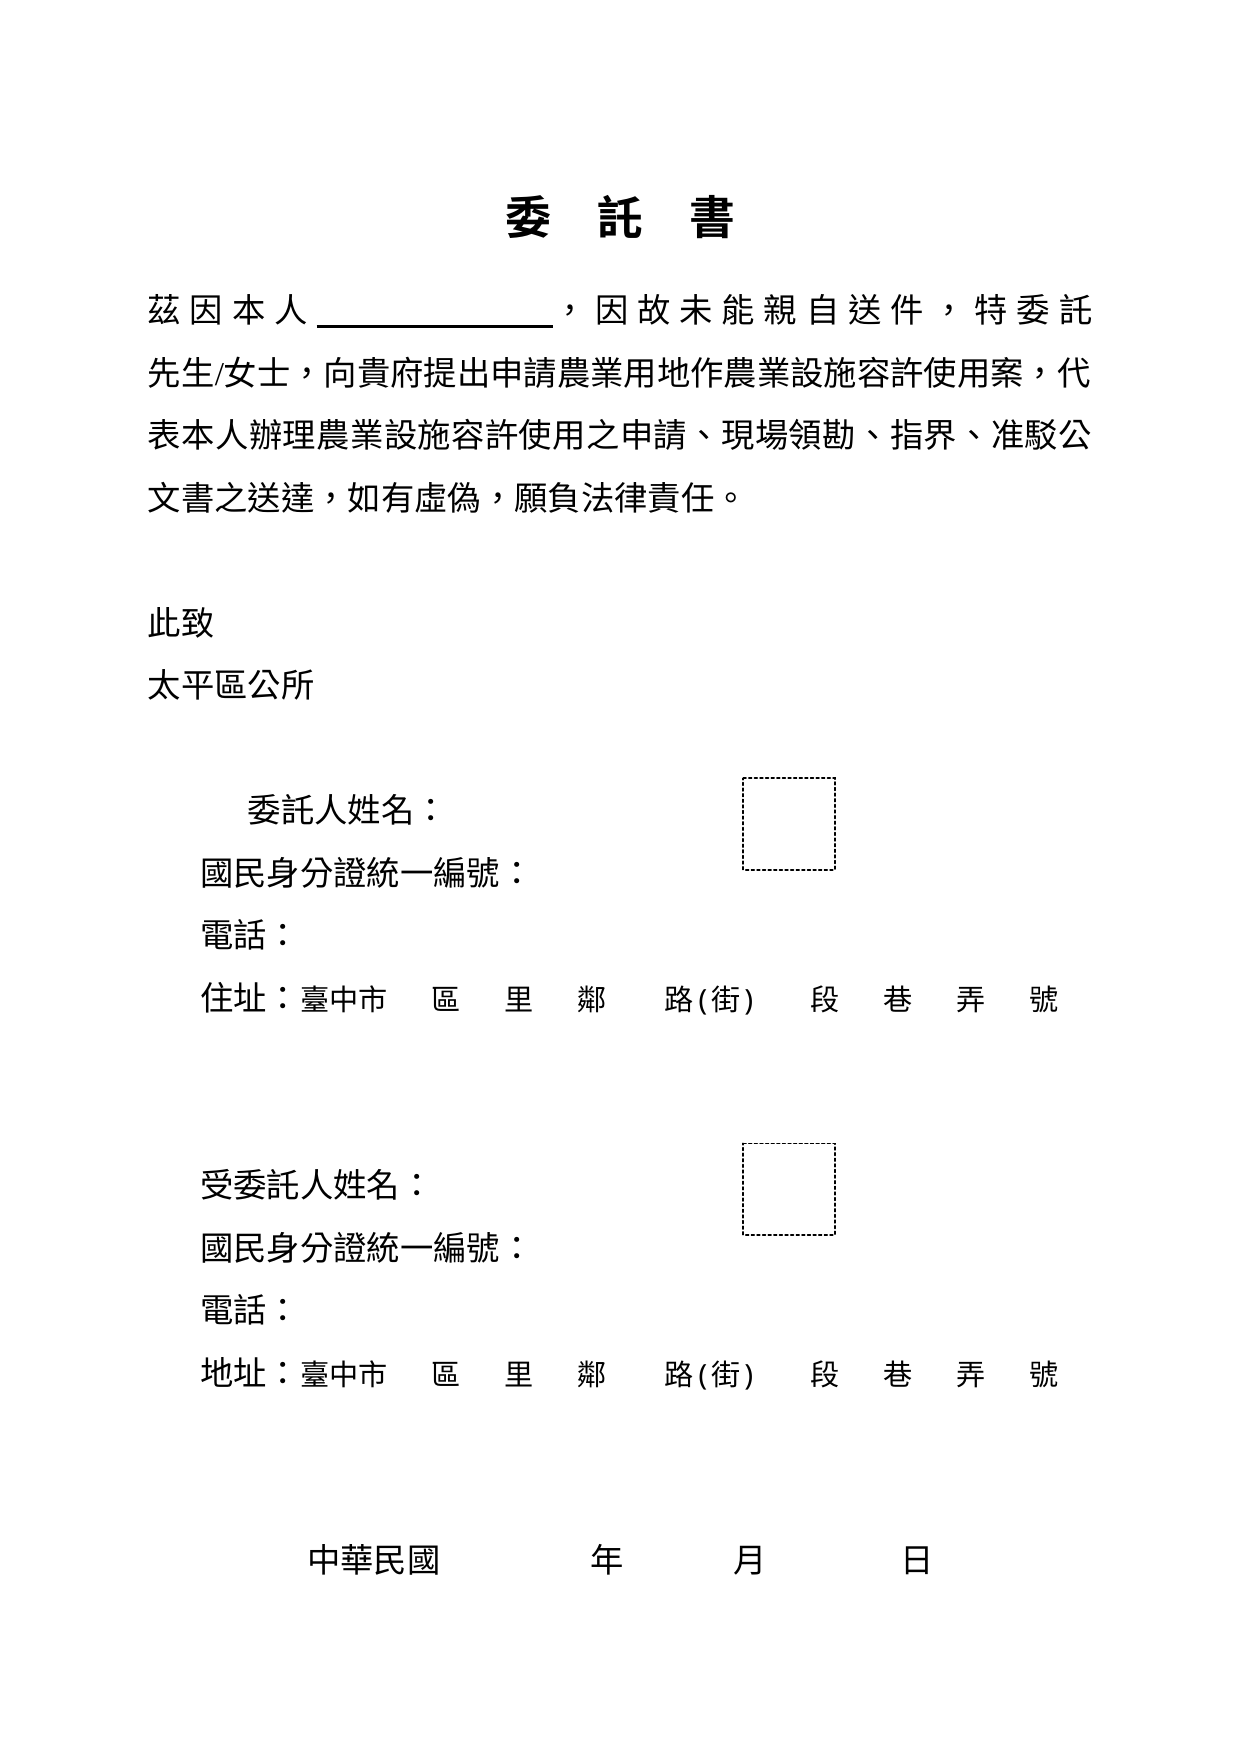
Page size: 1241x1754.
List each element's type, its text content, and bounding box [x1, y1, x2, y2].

text 電話： [148, 1267, 1092, 1329]
text 住址：臺中市 區 里 鄰 路(街) 段 巷 弄 號 [148, 954, 1092, 1017]
text 中華民國 年 月 日 [148, 1517, 1092, 1579]
text 電話： [148, 892, 1092, 954]
text 國民身分證統一編號： [148, 1204, 1092, 1267]
text 地址：臺中市 區 里 鄰 路(街) 段 巷 弄 號 [148, 1329, 1092, 1392]
text [744, 1142, 1092, 1204]
text 受委託人姓名： [148, 1142, 743, 1204]
text 太平區公所 [148, 642, 1092, 704]
text 國民身分證統一編號： [148, 829, 1092, 892]
text 委託人姓名： [148, 767, 1092, 829]
text 委 託 書 [148, 142, 1092, 267]
text 此致 [148, 579, 1092, 642]
text 茲因本人 ，因故未能親自送件，特委託 先生/女士，向貴府提出申請農業用地作農業設施容許使用案，代表本人辦理農業設施容許使用之申請、現場領勘、指界、准駁公文書之送達，如有虛偽，願負法律責任。 [148, 267, 1092, 517]
